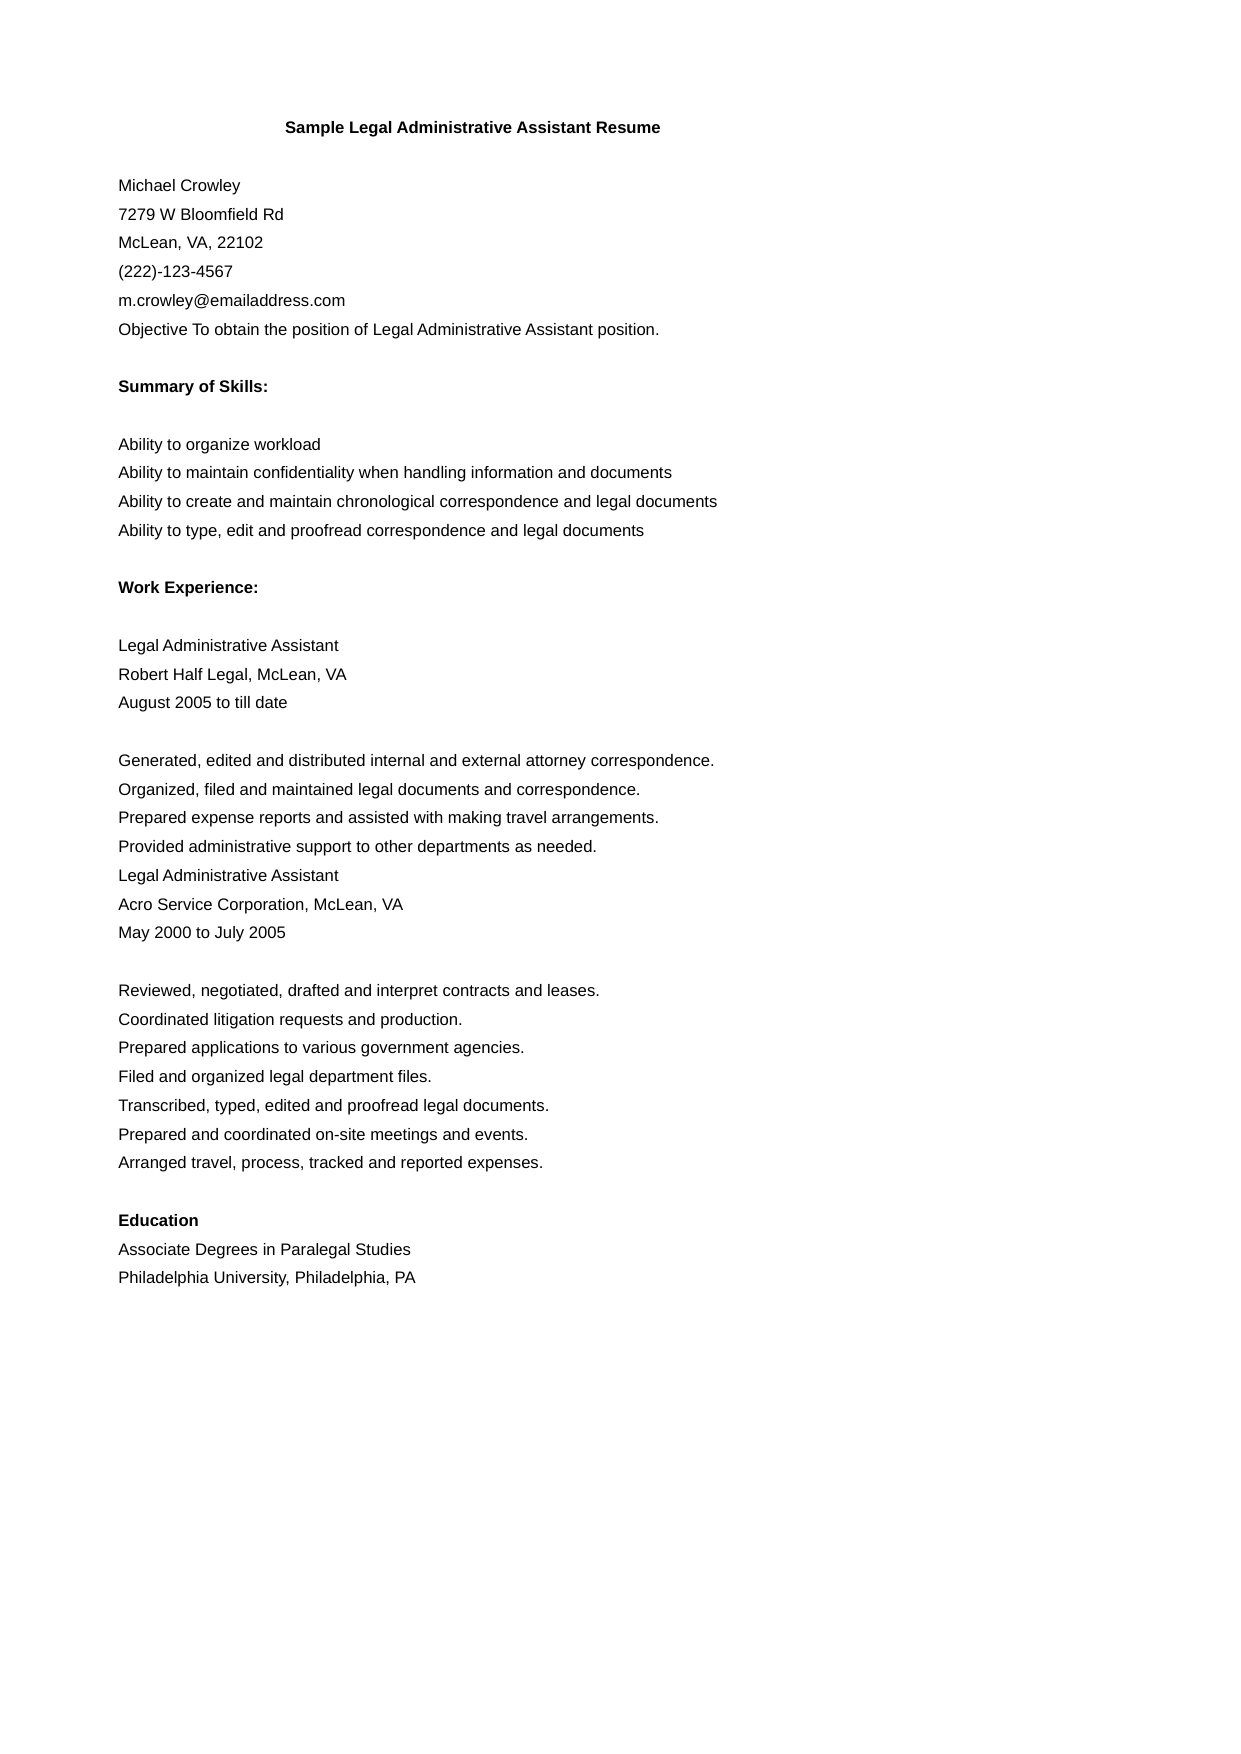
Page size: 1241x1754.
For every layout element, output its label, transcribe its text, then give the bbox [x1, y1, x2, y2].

text Generated, edited and distributed internal and external attorney correspondence. [118, 751, 827, 770]
text Ability to type, edit and proofread correspondence and legal documents [118, 521, 827, 540]
text Prepared applications to various government agencies. [118, 1038, 827, 1057]
text Transcribed, typed, edited and proofread legal documents. [118, 1096, 827, 1115]
text Summary of Skills: [118, 377, 827, 396]
text Acro Service Corporation, McLean, VA [118, 894, 827, 913]
text 7279 W Bloomfield Rd [118, 204, 827, 223]
text Associate Degrees in Paralegal Studies [118, 1239, 827, 1258]
text Ability to maintain confidentiality when handling information and documents [118, 463, 827, 482]
text m.crowley@emailaddress.com [118, 291, 827, 310]
text Coordinated litigation requests and production. [118, 1009, 827, 1028]
text (222)-123-4567 [118, 262, 827, 281]
text Michael Crowley [118, 176, 827, 195]
text Work Experience: [118, 578, 827, 597]
text Filed and organized legal department files. [118, 1067, 827, 1086]
text McLean, VA, 22102 [118, 233, 827, 252]
text Arranged travel, process, tracked and reported expenses. [118, 1153, 827, 1172]
text Ability to organize workload [118, 434, 827, 453]
text Education [118, 1211, 827, 1230]
text Prepared and coordinated on-site meetings and events. [118, 1124, 827, 1143]
text August 2005 to till date [118, 693, 827, 712]
text May 2000 to July 2005 [118, 923, 827, 942]
text Legal Administrative Assistant [118, 866, 827, 885]
text Organized, filed and maintained legal documents and correspondence. [118, 779, 827, 798]
text Objective To obtain the position of Legal Administrative Assistant position. [118, 319, 827, 338]
text Sample Legal Administrative Assistant Resume [118, 118, 827, 137]
text Provided administrative support to other departments as needed. [118, 837, 827, 856]
text Prepared expense reports and assisted with making travel arrangements. [118, 808, 827, 827]
text Philadelphia University, Philadelphia, PA [118, 1268, 827, 1287]
text Robert Half Legal, McLean, VA [118, 664, 827, 683]
text Legal Administrative Assistant [118, 636, 827, 655]
text Reviewed, negotiated, drafted and interpret contracts and leases. [118, 981, 827, 1000]
text Ability to create and maintain chronological correspondence and legal documents [118, 492, 827, 511]
